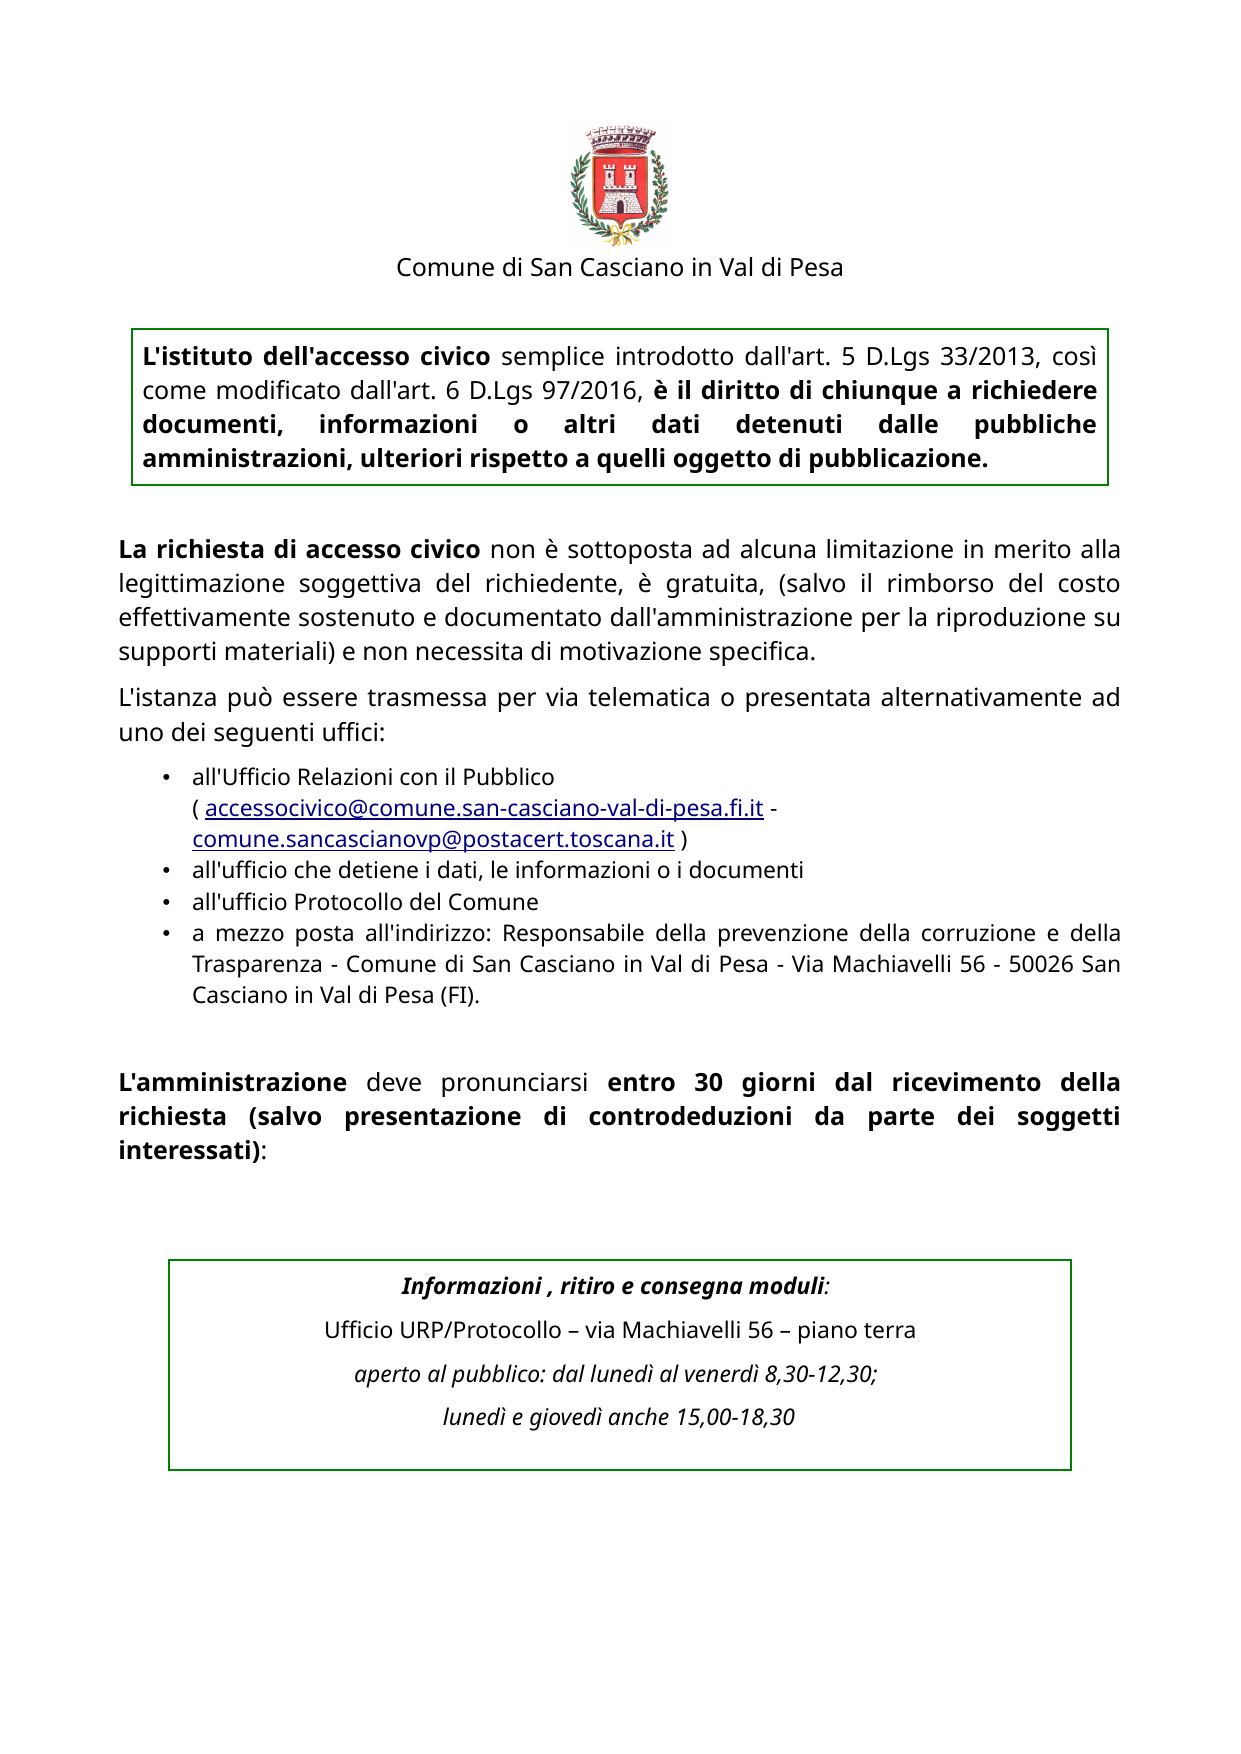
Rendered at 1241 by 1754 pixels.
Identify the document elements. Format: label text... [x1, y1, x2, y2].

text aperto al pubblico: dal lunedì al venerdì 8,30-12,30; [179, 1358, 1061, 1389]
text L'istanza può essere trasmessa per via telematica o presentata alternativamente ad uno dei seguenti uffici: [118, 680, 1122, 748]
list a mezzo posta all'indirizzo: Responsabile della prevenzione della corruzione e della Trasparenza - Comune di San Casciano in Val di Pesa - Via Machiavelli 56 - 50026 San Casciano in Val di Pesa (FI). [162, 917, 1122, 1011]
text Informazioni , ritiro e consegna moduli: [179, 1270, 1061, 1301]
text La richiesta di accesso civico non è sottoposta ad alcuna limitazione in merito alla legittimazione soggettiva del richiedente, è gratuita, (salvo il rimborso del costo effettivamente sostenuto e documentato dall'amministrazione per la riproduzione su supporti materiali) e non necessita di motivazione specifica. [118, 531, 1122, 668]
list all'Ufficio Relazioni con il Pubblico [162, 761, 1122, 792]
list all'ufficio che detiene i dati, le informazioni o i documenti [162, 854, 1122, 886]
text L'amministrazione deve pronunciarsi entro 30 giorni dal ricevimento della richiesta (salvo presentazione di controdeduzioni da parte dei soggetti interessati): [118, 1064, 1122, 1167]
text Comune di San Casciano in Val di Pesa [118, 118, 1122, 284]
list all'ufficio Protocollo del Comune [162, 886, 1122, 917]
text L'istituto dell'accesso civico semplice introdotto dall'art. 5 D.Lgs 33/2013, così come modificato dall'art. 6 D.Lgs 97/2016, è il diritto di chiunque a richiedere documenti, informazioni o altri dati detenuti dalle pubbliche amministrazioni, ulteriori rispetto a quelli oggetto di pubblicazione. [142, 339, 1098, 475]
text Ufficio URP/Protocollo – via Machiavelli 56 – piano terra [179, 1314, 1061, 1345]
text lunedì e giovedì anche 15,00-18,30 [179, 1401, 1061, 1433]
picture [568, 118, 672, 250]
text ( accessocivico@comune.san-casciano-val-di-pesa.fi.it - comune.sancascianovp@postacert.toscana.it ) [192, 792, 1122, 854]
